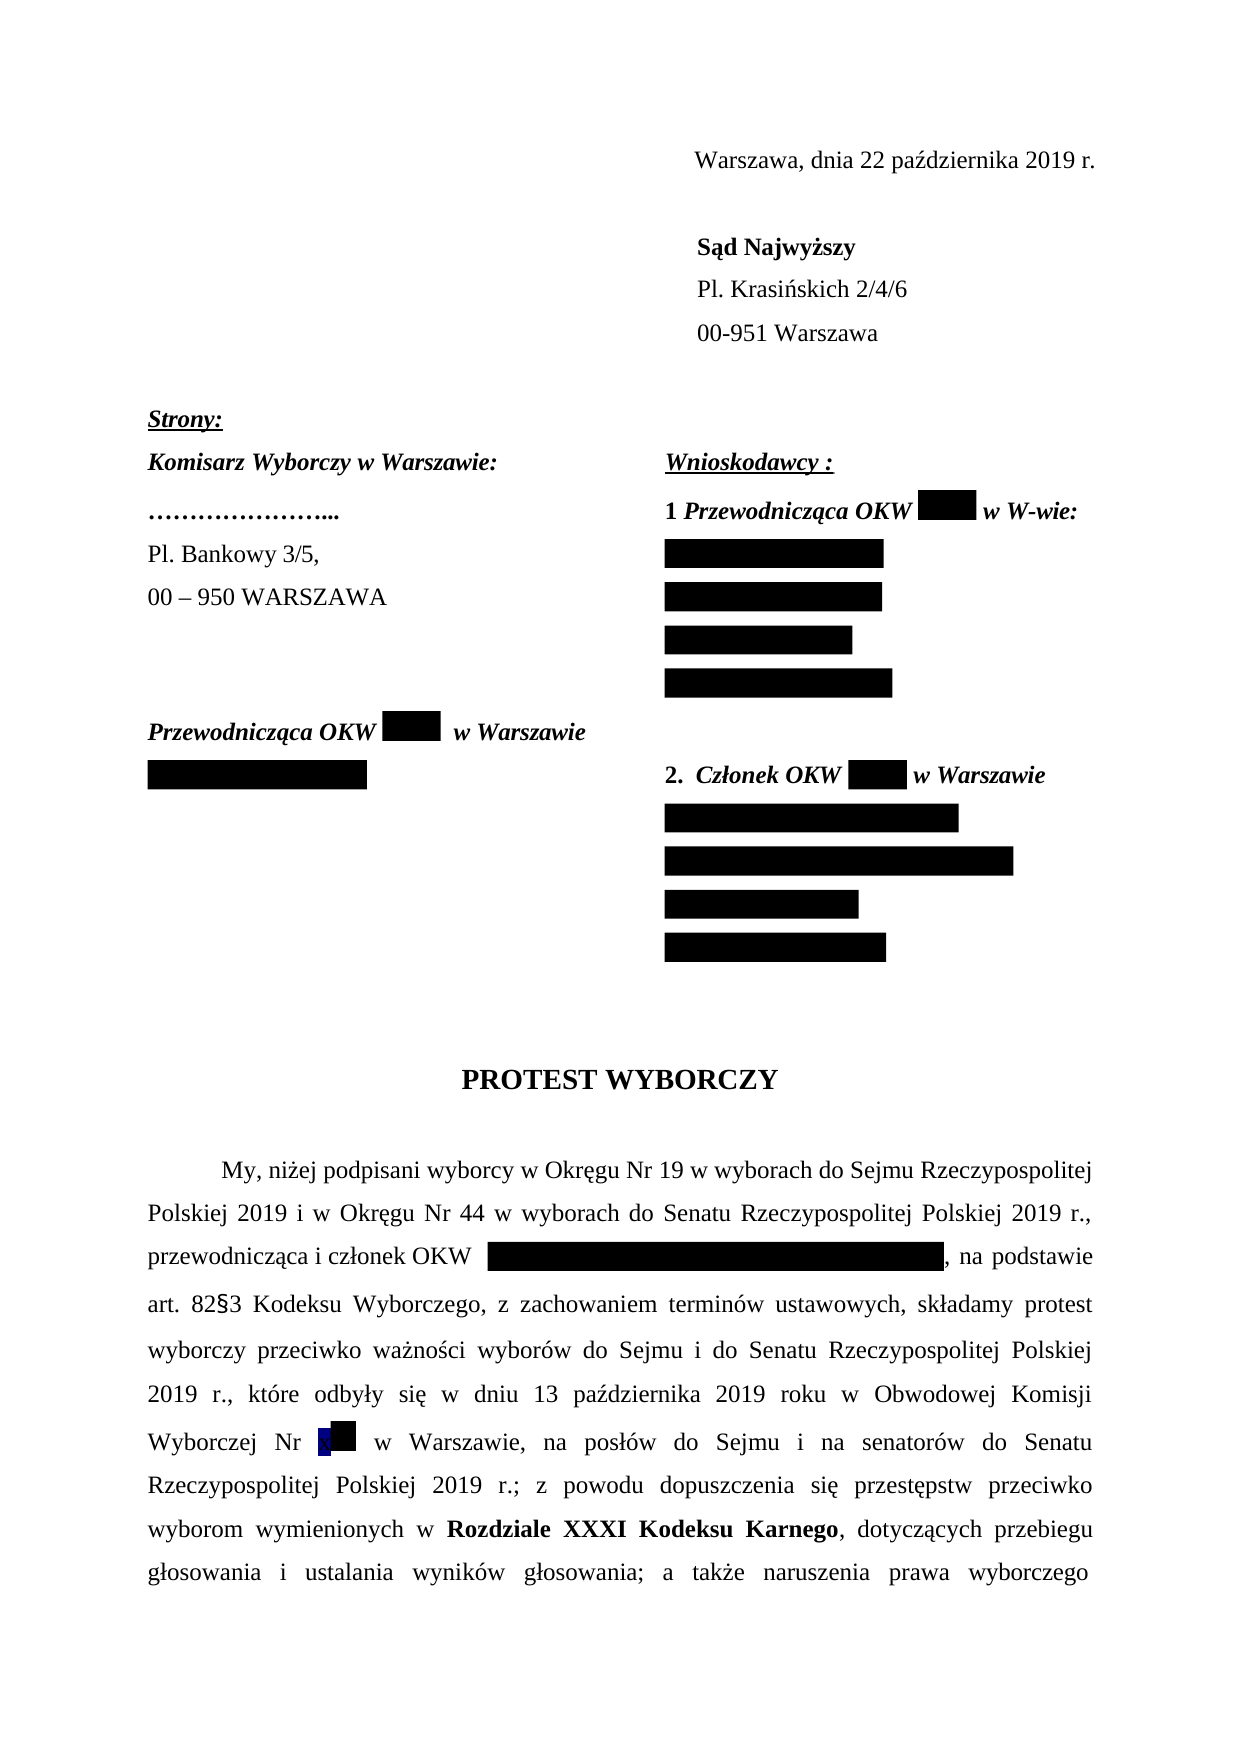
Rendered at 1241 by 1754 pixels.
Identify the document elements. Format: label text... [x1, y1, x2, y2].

text 2. Członek OKW w Warszawie [664, 760, 1105, 788]
text 00 – 950 WARSZAWA [147, 582, 664, 610]
text My, niżej podpisani wyborcy w Okręgu Nr 19 w wyborach do Sejmu Rzeczypospolitej Polskiej 2019 i w Okręgu Nr 44 w wyborach do Senatu Rzeczypospolitej Polskiej 2019 r., przewodnicząca i członek OKW , na podstawie art. 82§3 Kodeksu Wyborczego, z zachowaniem terminów ustawowych, składamy protest wyborczy przeciwko ważności wyborów do Sejmu i do Senatu Rzeczypospolitej Polskiej 2019 r., które odbyły się w dniu 13 października 2019 roku w Obwodowej Komisji Wyborczej Nr x w Warszawie, na posłów do Sejmu i na senatorów do Senatu Rzeczypospolitej Polskiej 2019 r.; z powodu dopuszczenia się przestępstw przeciwko wyborom wymienionych w Rozdziale XXXI Kodeksu Karnego, dotyczących przebiegu głosowania i ustalania wyników głosowania; a także naruszenia prawa wyborczego [147, 1155, 1093, 1586]
text Przewodnicząca OKW w Warszawie [147, 680, 1105, 746]
picture [382, 711, 441, 741]
subtitle Sąd Najwyższy [697, 232, 1105, 261]
text Strony: [147, 404, 1105, 433]
text [883, 582, 1105, 610]
text Pl. Krasińskich 2/4/6 00-951 Warszawa [697, 274, 907, 346]
picture [330, 1421, 356, 1451]
title PROTEST WYBORCZY [136, 1062, 1104, 1096]
text Pl. Bankowy 3/5, [147, 539, 664, 567]
text Warszawa, dnia 22 października 2019 r. [694, 145, 1105, 174]
text [884, 539, 1105, 567]
picture [918, 490, 977, 520]
text Komisarz Wyborczy w Warszawie: Wnioskodawcy : [147, 447, 1105, 476]
text …………………... 1 Przewodnicząca OKW w W-wie: [147, 491, 1105, 525]
